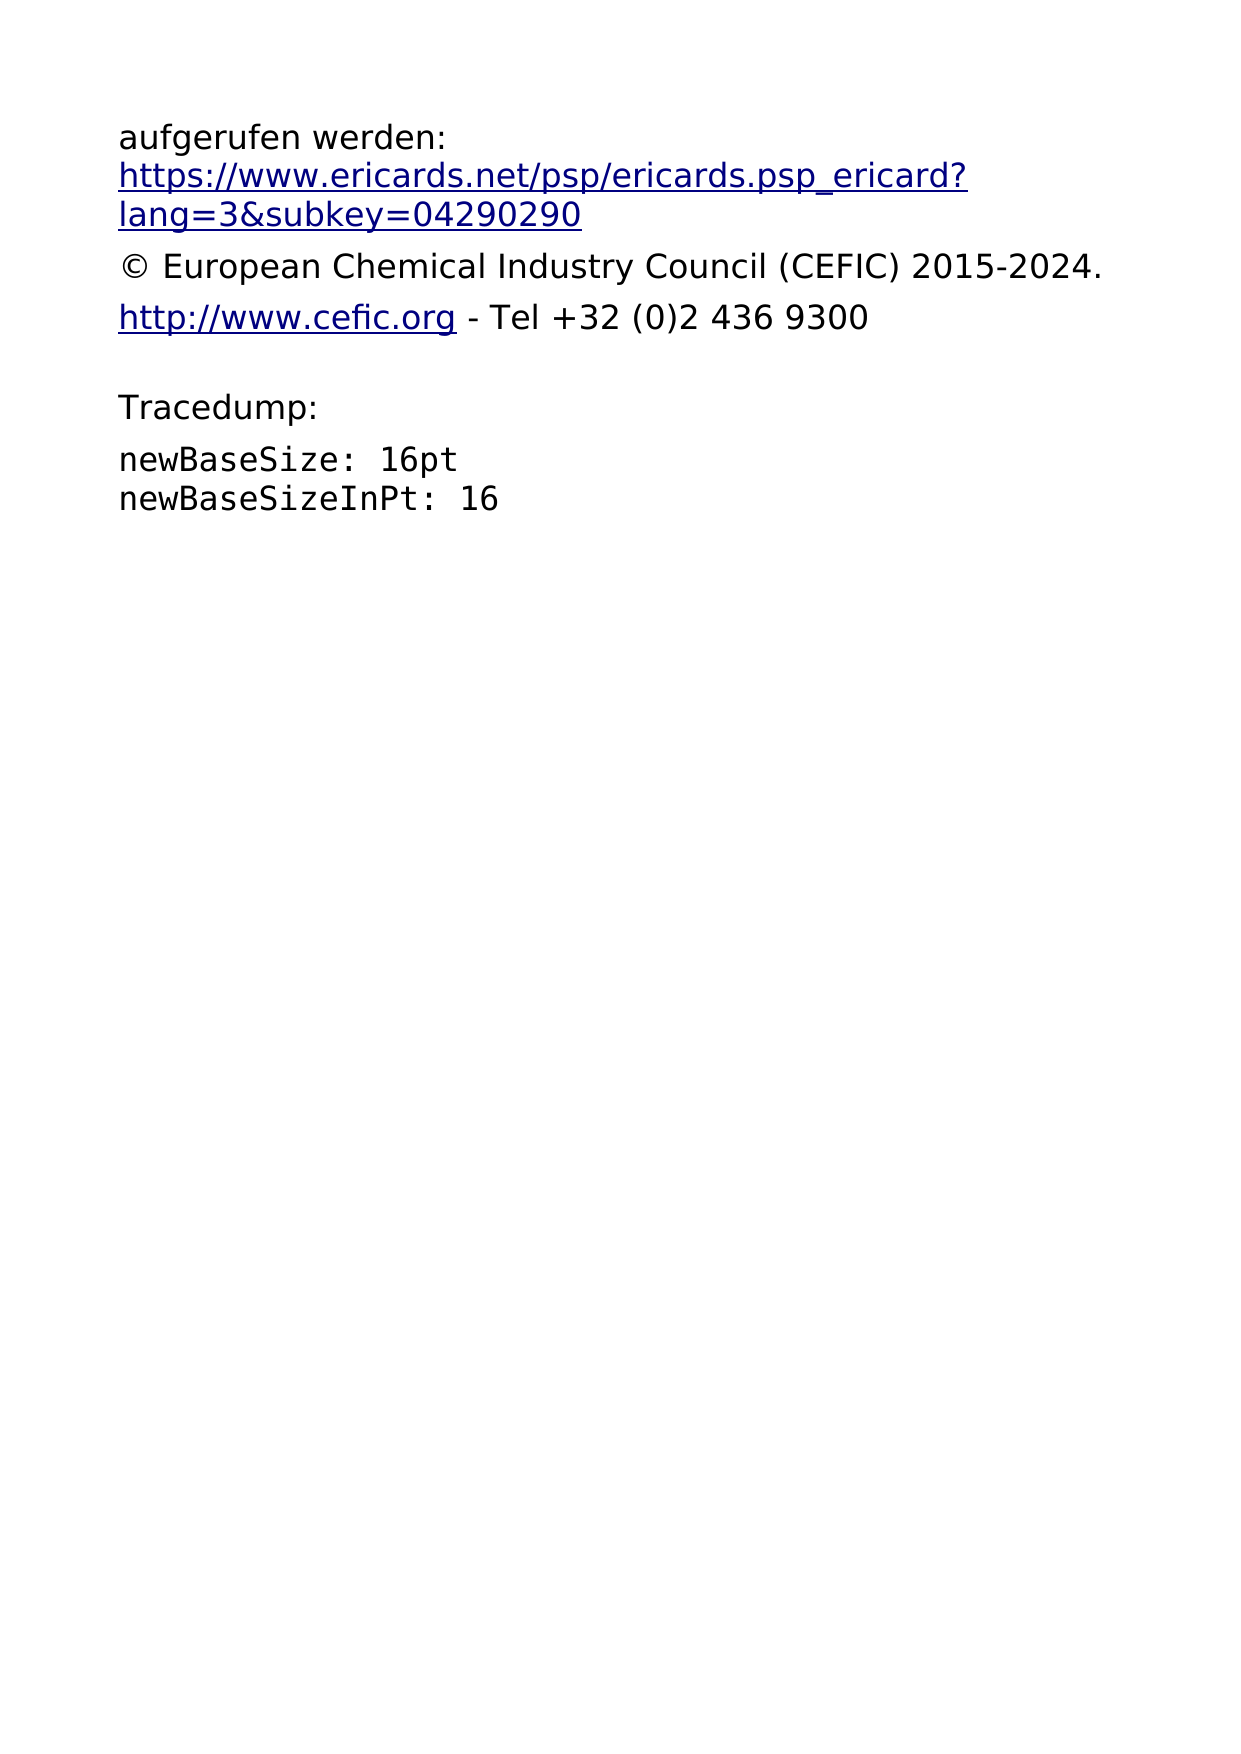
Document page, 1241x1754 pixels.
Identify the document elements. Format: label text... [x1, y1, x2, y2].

text newBaseSize: 16pt newBaseSizeInPt: 16 [118, 440, 1122, 518]
text Tracedump: [118, 350, 1122, 428]
text aufgerufen werden: https://www.ericards.net/psp/ericards.psp_ericard?lang=3&subkey=04290290 [118, 118, 1122, 235]
text © European Chemical Industry Council (CEFIC) 2015-2024. [118, 247, 1122, 286]
text http://www.cefic.org - Tel +32 (0)2 436 9300 [118, 298, 1122, 337]
